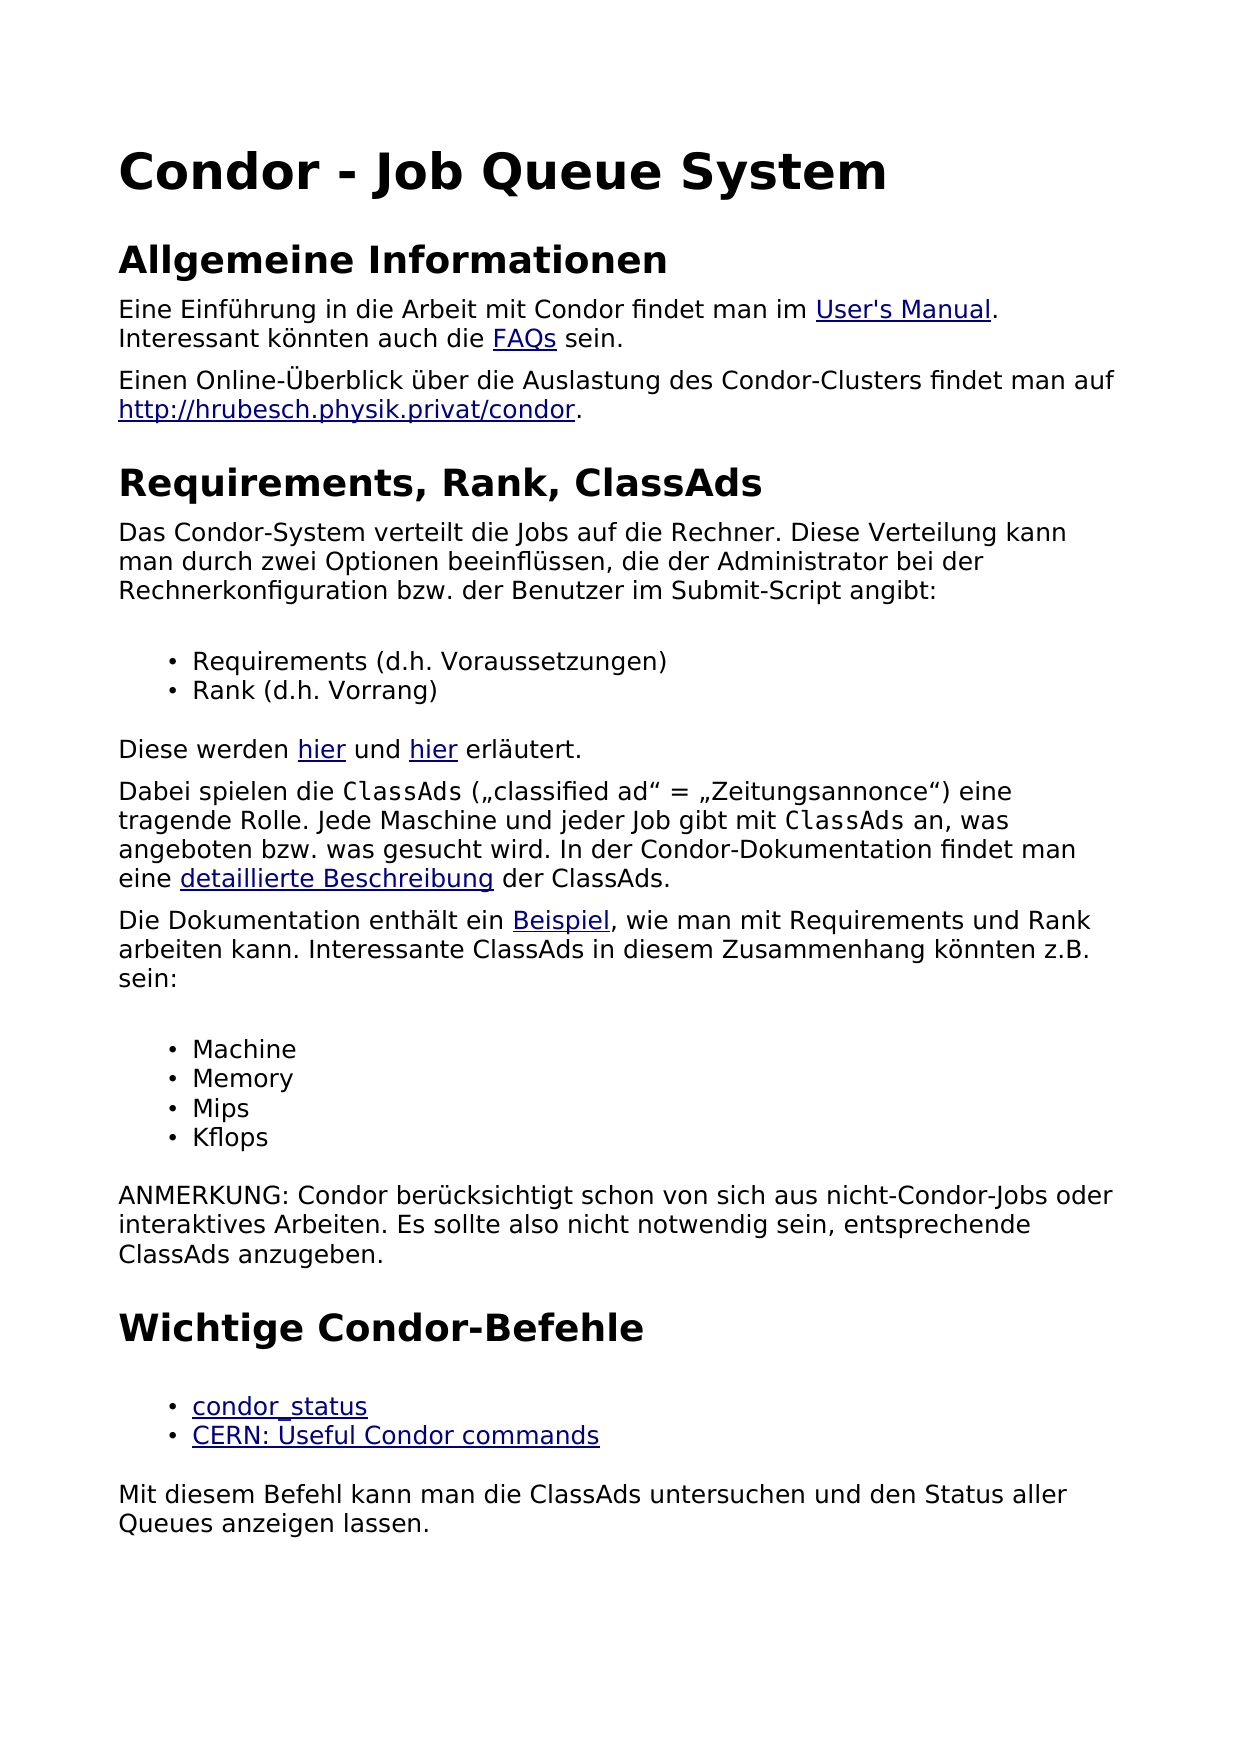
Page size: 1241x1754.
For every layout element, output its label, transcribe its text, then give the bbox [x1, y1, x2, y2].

list Memory [177, 1064, 1122, 1094]
text ANMERKUNG: Condor berücksichtigt schon von sich aus nicht-Condor-Jobs oder interaktives Arbeiten. Es sollte also nicht notwendig sein, entsprechende ClassAds anzugeben. [118, 1182, 1122, 1269]
text Einen Online-Überblick über die Auslastung des Condor-Clusters findet man auf http://hrubesch.physik.privat/condor. [118, 366, 1122, 424]
subtitle Allgemeine Informationen [118, 239, 1122, 282]
list Kflops [177, 1123, 1122, 1152]
list Machine [177, 1035, 1122, 1064]
text Diese werden hier und hier erläutert. [118, 735, 1122, 764]
text Die Dokumentation enthält ein Beispiel, wie man mit Requirements und Rank arbeiten kann. Interessante ClassAds in diesem Zusammenhang könnten z.B. sein: [118, 906, 1122, 993]
text Das Condor-System verteilt die Jobs auf die Rechner. Diese Verteilung kann man durch zwei Optionen beeinflüssen, die der Administrator bei der Rechnerkonfiguration bzw. der Benutzer im Submit-Script angibt: [118, 518, 1122, 605]
subtitle Condor - Job Queue System [118, 143, 1122, 201]
subtitle Wichtige Condor-Befehle [118, 1307, 1122, 1350]
list Rank (d.h. Vorrang) [177, 676, 1122, 706]
list Requirements (d.h. Voraussetzungen) [177, 647, 1122, 676]
list condor_status [177, 1392, 1122, 1421]
text Mit diesem Befehl kann man die ClassAds untersuchen und den Status aller Queues anzeigen lassen. [118, 1480, 1122, 1538]
text Dabei spielen die ClassAds („classified ad“ = „Zeitungsannonce“) eine tragende Rolle. Jede Maschine und jeder Job gibt mit ClassAds an, was angeboten bzw. was gesucht wird. In der Condor-Dokumentation findet man eine detaillierte Beschreibung der ClassAds. [118, 777, 1122, 893]
list Mips [177, 1094, 1122, 1123]
subtitle Requirements, Rank, ClassAds [118, 462, 1122, 505]
text Eine Einführung in die Arbeit mit Condor findet man im User's Manual. Interessant könnten auch die FAQs sein. [118, 295, 1122, 353]
list CERN: Useful Condor commands [177, 1421, 1122, 1451]
